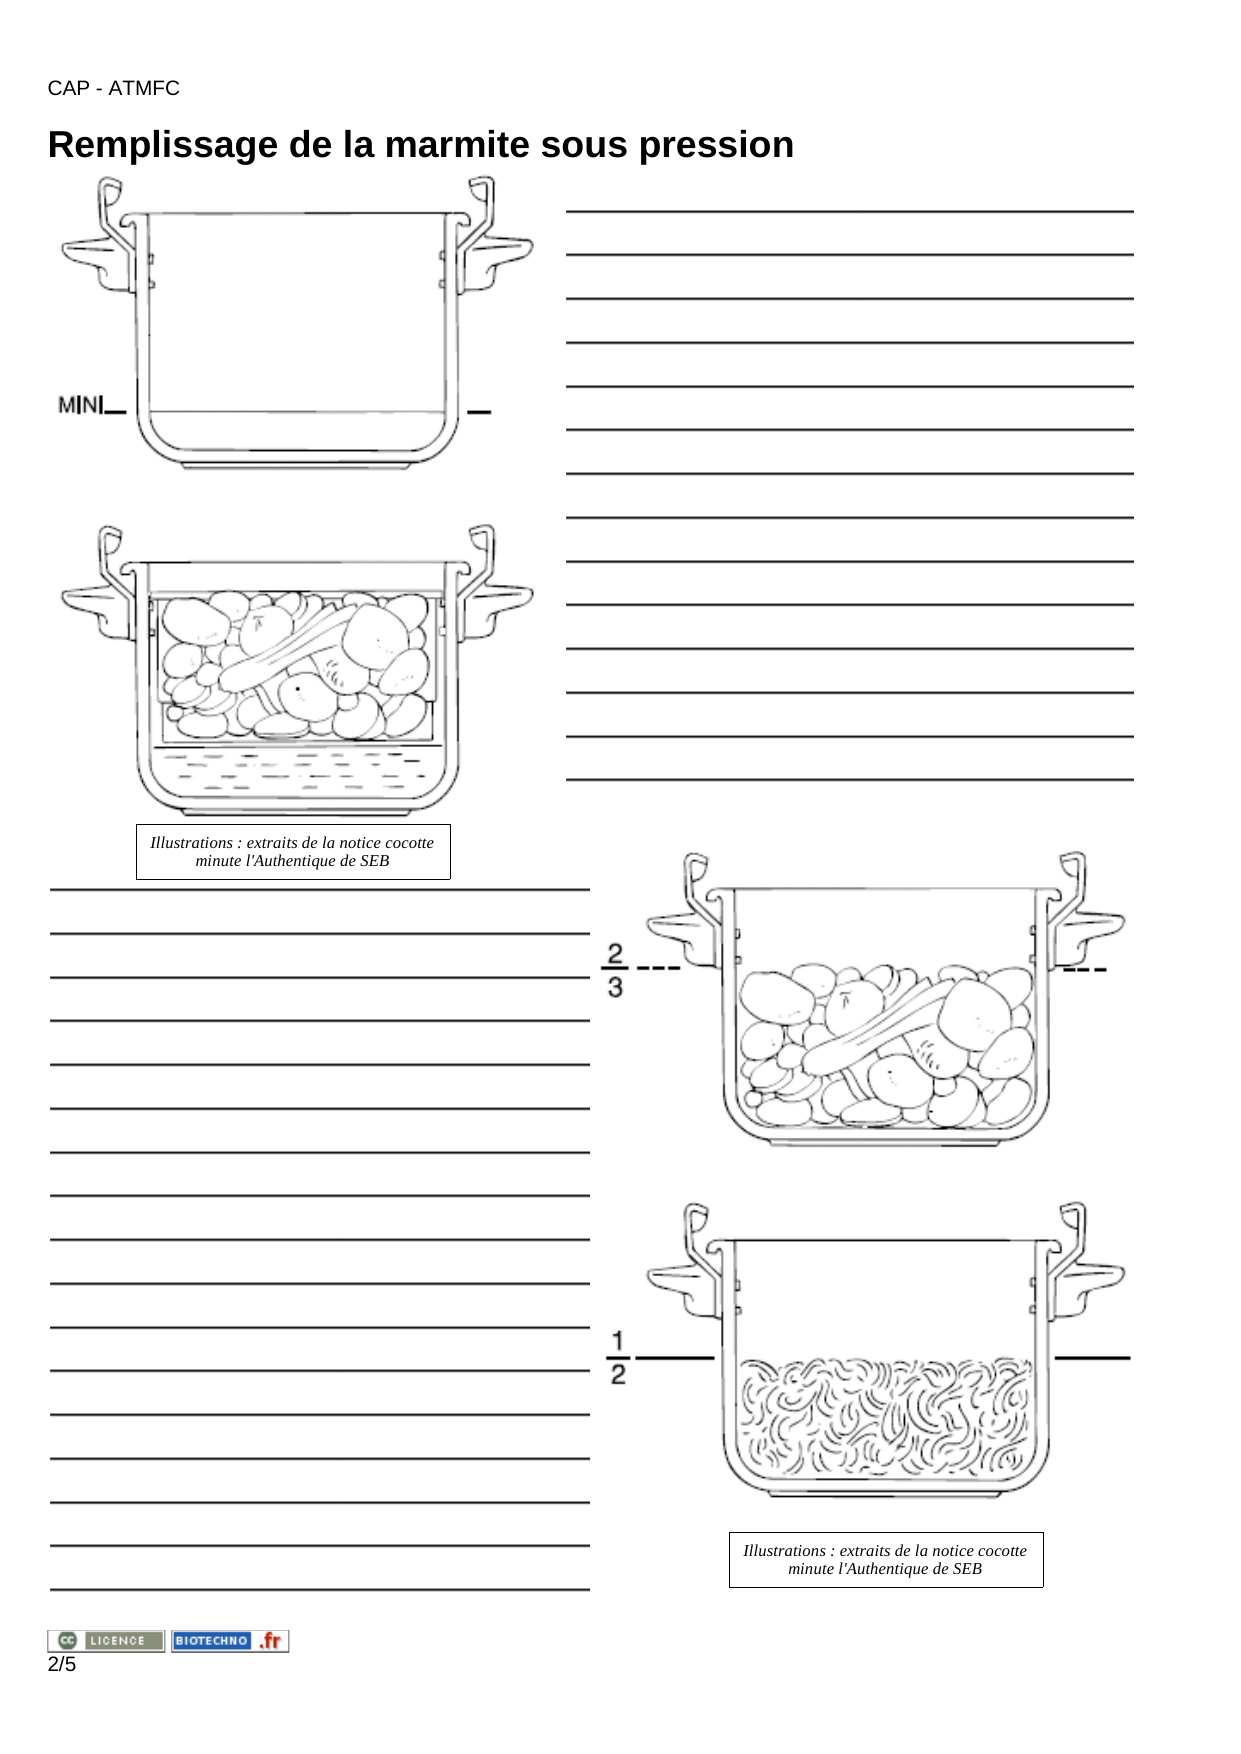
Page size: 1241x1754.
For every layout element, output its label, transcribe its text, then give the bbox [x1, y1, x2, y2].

picture [566, 207, 1134, 817]
picture [171, 1630, 290, 1653]
picture [47, 1630, 166, 1653]
text Illustrations : extraits de la notice cocotte minute l'Authentique de SEB [145, 833, 441, 870]
picture [47, 166, 544, 825]
picture [598, 831, 1136, 1508]
picture [50, 885, 591, 1616]
text Illustrations : extraits de la notice cocotte minute l'Authentique de SEB [738, 1541, 1034, 1578]
subtitle Remplissage de la marmite sous pression [47, 124, 1134, 166]
